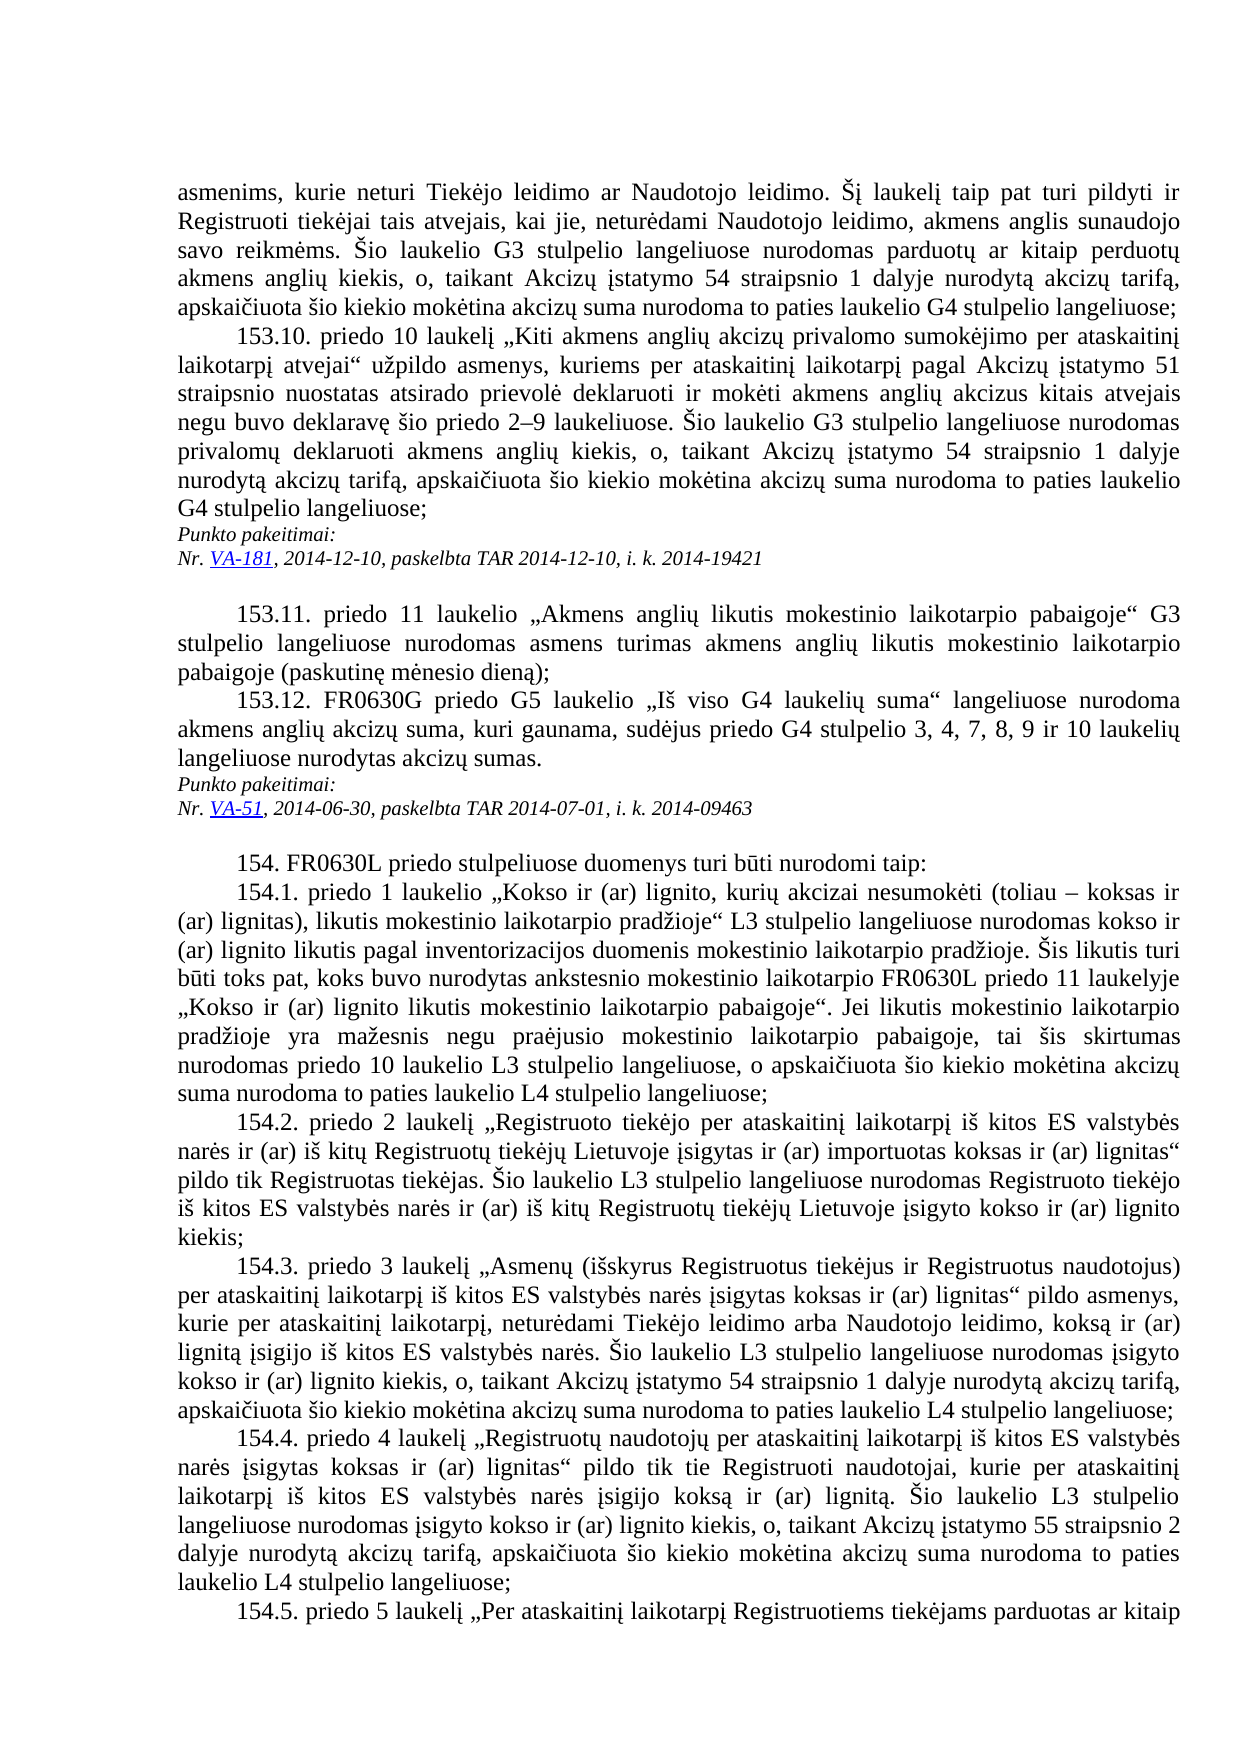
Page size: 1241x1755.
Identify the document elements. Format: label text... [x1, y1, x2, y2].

text 154.1. priedo 1 laukelio „Kokso ir (ar) lignito, kurių akcizai nesumokėti (toliau – koksas ir (ar) lignitas), likutis mokestinio laikotarpio pradžioje“ L3 stulpelio langeliuose nurodomas kokso ir (ar) lignito likutis pagal inventorizacijos duomenis mokestinio laikotarpio pradžioje. Šis likutis turi būti toks pat, koks buvo nurodytas ankstesnio mokestinio laikotarpio FR0630L priedo 11 laukelyje „Kokso ir (ar) lignito likutis mokestinio laikotarpio pabaigoje“. Jei likutis mokestinio laikotarpio pradžioje yra mažesnis negu praėjusio mokestinio laikotarpio pabaigoje, tai šis skirtumas nurodomas priedo 10 laukelio L3 stulpelio langeliuose, o apskaičiuota šio kiekio mokėtina akcizų suma nurodoma to paties laukelio L4 stulpelio langeliuose; [177, 877, 1181, 1107]
text 154.4. priedo 4 laukelį „Registruotų naudotojų per ataskaitinį laikotarpį iš kitos ES valstybės narės įsigytas koksas ir (ar) lignitas“ pildo tik tie Registruoti naudotojai, kurie per ataskaitinį laikotarpį iš kitos ES valstybės narės įsigijo koksą ir (ar) lignitą. Šio laukelio L3 stulpelio langeliuose nurodomas įsigyto kokso ir (ar) lignito kiekis, o, taikant Akcizų įstatymo 55 straipsnio 2 dalyje nurodytą akcizų tarifą, apskaičiuota šio kiekio mokėtina akcizų suma nurodoma to paties laukelio L4 stulpelio langeliuose; [177, 1423, 1181, 1596]
text Punkto pakeitimai: [177, 522, 1181, 546]
text asmenims, kurie neturi Tiekėjo leidimo ar Naudotojo leidimo. Šį laukelį taip pat turi pildyti ir Registruoti tiekėjai tais atvejais, kai jie, neturėdami Naudotojo leidimo, akmens anglis sunaudojo savo reikmėms. Šio laukelio G3 stulpelio langeliuose nurodomas parduotų ar kitaip perduotų akmens anglių kiekis, o, taikant Akcizų įstatymo 54 straipsnio 1 dalyje nurodytą akcizų tarifą, apskaičiuota šio kiekio mokėtina akcizų suma nurodoma to paties laukelio G4 stulpelio langeliuose; [177, 177, 1181, 321]
text 154.5. priedo 5 laukelį „Per ataskaitinį laikotarpį Registruotiems tiekėjams parduotas ar kitaip [177, 1596, 1181, 1625]
text Nr. VA-181, 2014-12-10, paskelbta TAR 2014-12-10, i. k. 2014-19421 [177, 546, 1181, 570]
text 153.12. FR0630G priedo G5 laukelio „Iš viso G4 laukelių suma“ langeliuose nurodoma akmens anglių akcizų suma, kuri gaunama, sudėjus priedo G4 stulpelio 3, 4, 7, 8, 9 ir 10 laukelių langeliuose nurodytas akcizų sumas. [177, 685, 1181, 772]
text 153.11. priedo 11 laukelio „Akmens anglių likutis mokestinio laikotarpio pabaigoje“ G3 stulpelio langeliuose nurodomas asmens turimas akmens anglių likutis mokestinio laikotarpio pabaigoje (paskutinę mėnesio dieną); [177, 599, 1181, 685]
text Nr. VA-51, 2014-06-30, paskelbta TAR 2014-07-01, i. k. 2014-09463 [177, 796, 1181, 820]
text 154.3. priedo 3 laukelį „Asmenų (išskyrus Registruotus tiekėjus ir Registruotus naudotojus) per ataskaitinį laikotarpį iš kitos ES valstybės narės įsigytas koksas ir (ar) lignitas“ pildo asmenys, kurie per ataskaitinį laikotarpį, neturėdami Tiekėjo leidimo arba Naudotojo leidimo, koksą ir (ar) lignitą įsigijo iš kitos ES valstybės narės. Šio laukelio L3 stulpelio langeliuose nurodomas įsigyto kokso ir (ar) lignito kiekis, o, taikant Akcizų įstatymo 54 straipsnio 1 dalyje nurodytą akcizų tarifą, apskaičiuota šio kiekio mokėtina akcizų suma nurodoma to paties laukelio L4 stulpelio langeliuose; [177, 1251, 1181, 1423]
text 153.10. priedo 10 laukelį „Kiti akmens anglių akcizų privalomo sumokėjimo per ataskaitinį laikotarpį atvejai“ užpildo asmenys, kuriems per ataskaitinį laikotarpį pagal Akcizų įstatymo 51 straipsnio nuostatas atsirado prievolė deklaruoti ir mokėti akmens anglių akcizus kitais atvejais negu buvo deklaravę šio priedo 2–9 laukeliuose. Šio laukelio G3 stulpelio langeliuose nurodomas privalomų deklaruoti akmens anglių kiekis, o, taikant Akcizų įstatymo 54 straipsnio 1 dalyje nurodytą akcizų tarifą, apskaičiuota šio kiekio mokėtina akcizų suma nurodoma to paties laukelio G4 stulpelio langeliuose; [177, 321, 1181, 522]
text Punkto pakeitimai: [177, 772, 1181, 796]
text 154.2. priedo 2 laukelį „Registruoto tiekėjo per ataskaitinį laikotarpį iš kitos ES valstybės narės ir (ar) iš kitų Registruotų tiekėjų Lietuvoje įsigytas ir (ar) importuotas koksas ir (ar) lignitas“ pildo tik Registruotas tiekėjas. Šio laukelio L3 stulpelio langeliuose nurodomas Registruoto tiekėjo iš kitos ES valstybės narės ir (ar) iš kitų Registruotų tiekėjų Lietuvoje įsigyto kokso ir (ar) lignito kiekis; [177, 1107, 1181, 1251]
text 154. FR0630L priedo stulpeliuose duomenys turi būti nurodomi taip: [177, 848, 1181, 877]
